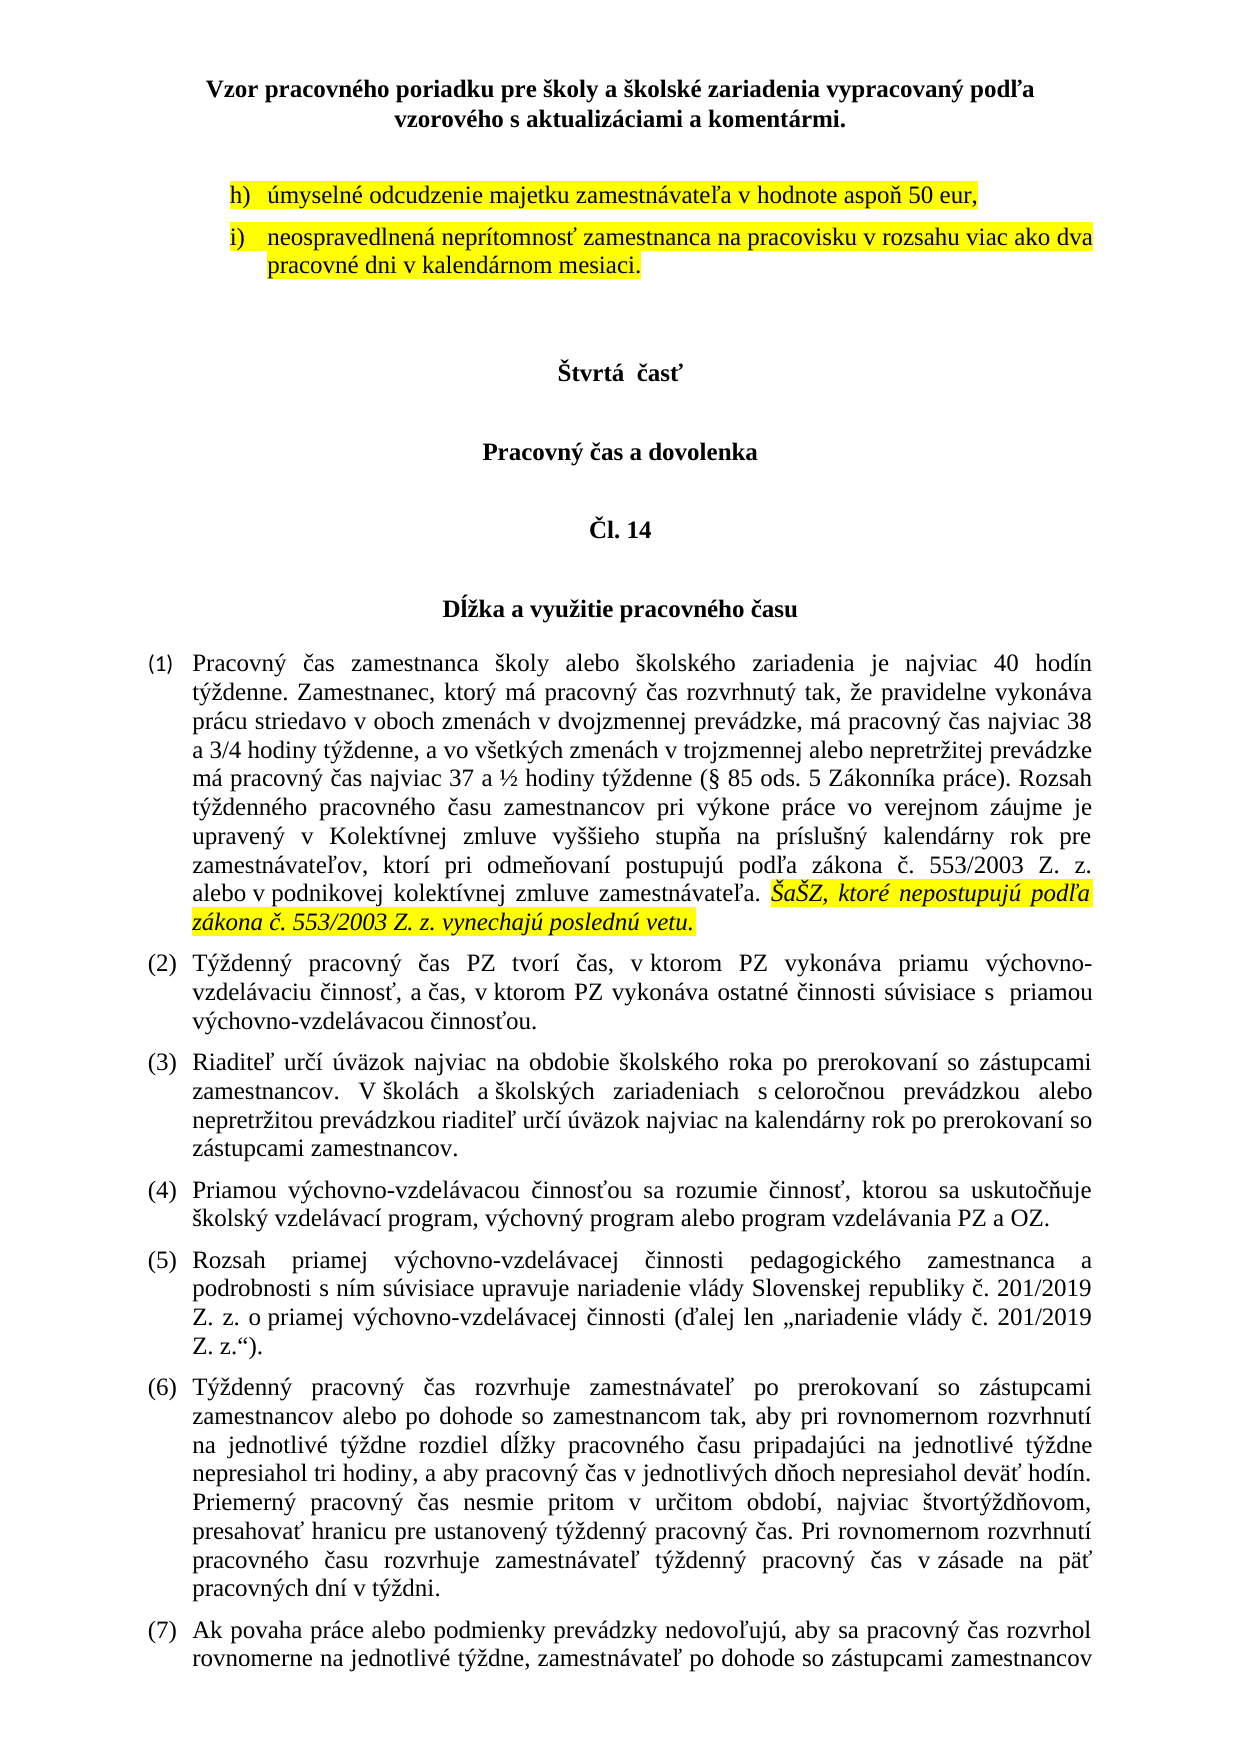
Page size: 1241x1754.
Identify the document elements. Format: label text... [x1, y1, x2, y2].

list Pracovný čas zamestnanca školy alebo školského zariadenia je najviac 40 hodín týždenne. Zamestnanec, ktorý má pracovný čas rozvrhnutý tak, že pravidelne vykonáva prácu striedavo v oboch zmenách v dvojzmennej prevádzke, má pracovný čas najviac 38 a 3/4 hodiny týždenne, a vo všetkých zmenách v trojzmennej alebo nepretržitej prevádzke má pracovný čas najviac 37 a ½ hodiny týždenne (§ 85 ods. 5 Zákonníka práce). Rozsah týždenného pracovného času zamestnancov pri výkone práce vo verejnom záujme je upravený v Kolektívnej zmluve vyššieho stupňa na príslušný kalendárny rok pre zamestnávateľov, ktorí pri odmeňovaní postupujú podľa zákona č. 553/2003 Z. z. alebo v podnikovej kolektívnej zmluve zamestnávateľa. ŠaŠZ, ktoré nepostupujú podľa zákona č. 553/2003 Z. z. vynechajú poslednú vetu. [148, 648, 1093, 936]
list Týždenný pracovný čas rozvrhuje zamestnávateľ po prerokovaní so zástupcami zamestnancov alebo po dohode so zamestnancom tak, aby pri rovnomernom rozvrhnutí na jednotlivé týždne rozdiel dĺžky pracovného času pripadajúci na jednotlivé týždne nepresiahol tri hodiny, a aby pracovný čas v jednotlivých dňoch nepresiahol deväť hodín. Priemerný pracovný čas nesmie pritom v určitom období, najviac štvortýždňovom, presahovať hranicu pre ustanovený týždenný pracovný čas. Pri rovnomernom rozvrhnutí pracovného času rozvrhuje zamestnávateľ týždenný pracovný čas v zásade na päť pracovných dní v týždni. [148, 1372, 1093, 1602]
list Riaditeľ určí úväzok najviac na obdobie školského roka po prerokovaní so zástupcami zamestnancov. V školách a školských zariadeniach s celoročnou prevádzkou alebo nepretržitou prevádzkou riaditeľ určí úväzok najviac na kalendárny rok po prerokovaní so zástupcami zamestnancov. [148, 1047, 1093, 1162]
subtitle Štvrtá časť [148, 358, 1093, 387]
list úmyselné odcudzenie majetku zamestnávateľa v hodnote aspoň 50 eur, [229, 181, 1093, 209]
list neospravedlnená neprítomnosť zamestnanca na pracovisku v rozsahu viac ako dva pracovné dni v kalendárnom mesiaci. [229, 222, 1093, 279]
subtitle Pracovný čas a dovolenka [148, 437, 1093, 466]
subtitle Čl. 14 [148, 516, 1093, 544]
list Priamou výchovno-vzdelávacou činnosťou sa rozumie činnosť, ktorou sa uskutočňuje školský vzdelávací program, výchovný program alebo program vzdelávania PZ a OZ. [148, 1175, 1093, 1232]
subtitle Dĺžka a využitie pracovného času [148, 594, 1093, 623]
list Týždenný pracovný čas PZ tvorí čas, v ktorom PZ vykonáva priamu výchovno-vzdelávaciu činnosť, a čas, v ktorom PZ vykonáva ostatné činnosti súvisiace s priamou výchovno-vzdelávacou činnosťou. [148, 948, 1093, 1035]
list Ak povaha práce alebo podmienky prevádzky nedovoľujú, aby sa pracovný čas rozvrhol rovnomerne na jednotlivé týždne, zamestnávateľ po dohode so zástupcami zamestnancov [148, 1615, 1093, 1672]
list Rozsah priamej výchovno-vzdelávacej činnosti pedagogického zamestnanca a podrobnosti s ním súvisiace upravuje nariadenie vlády Slovenskej republiky č. 201/2019 Z. z. o priamej výchovno-vzdelávacej činnosti (ďalej len „nariadenie vlády č. 201/2019 Z. z.“). [148, 1245, 1093, 1360]
